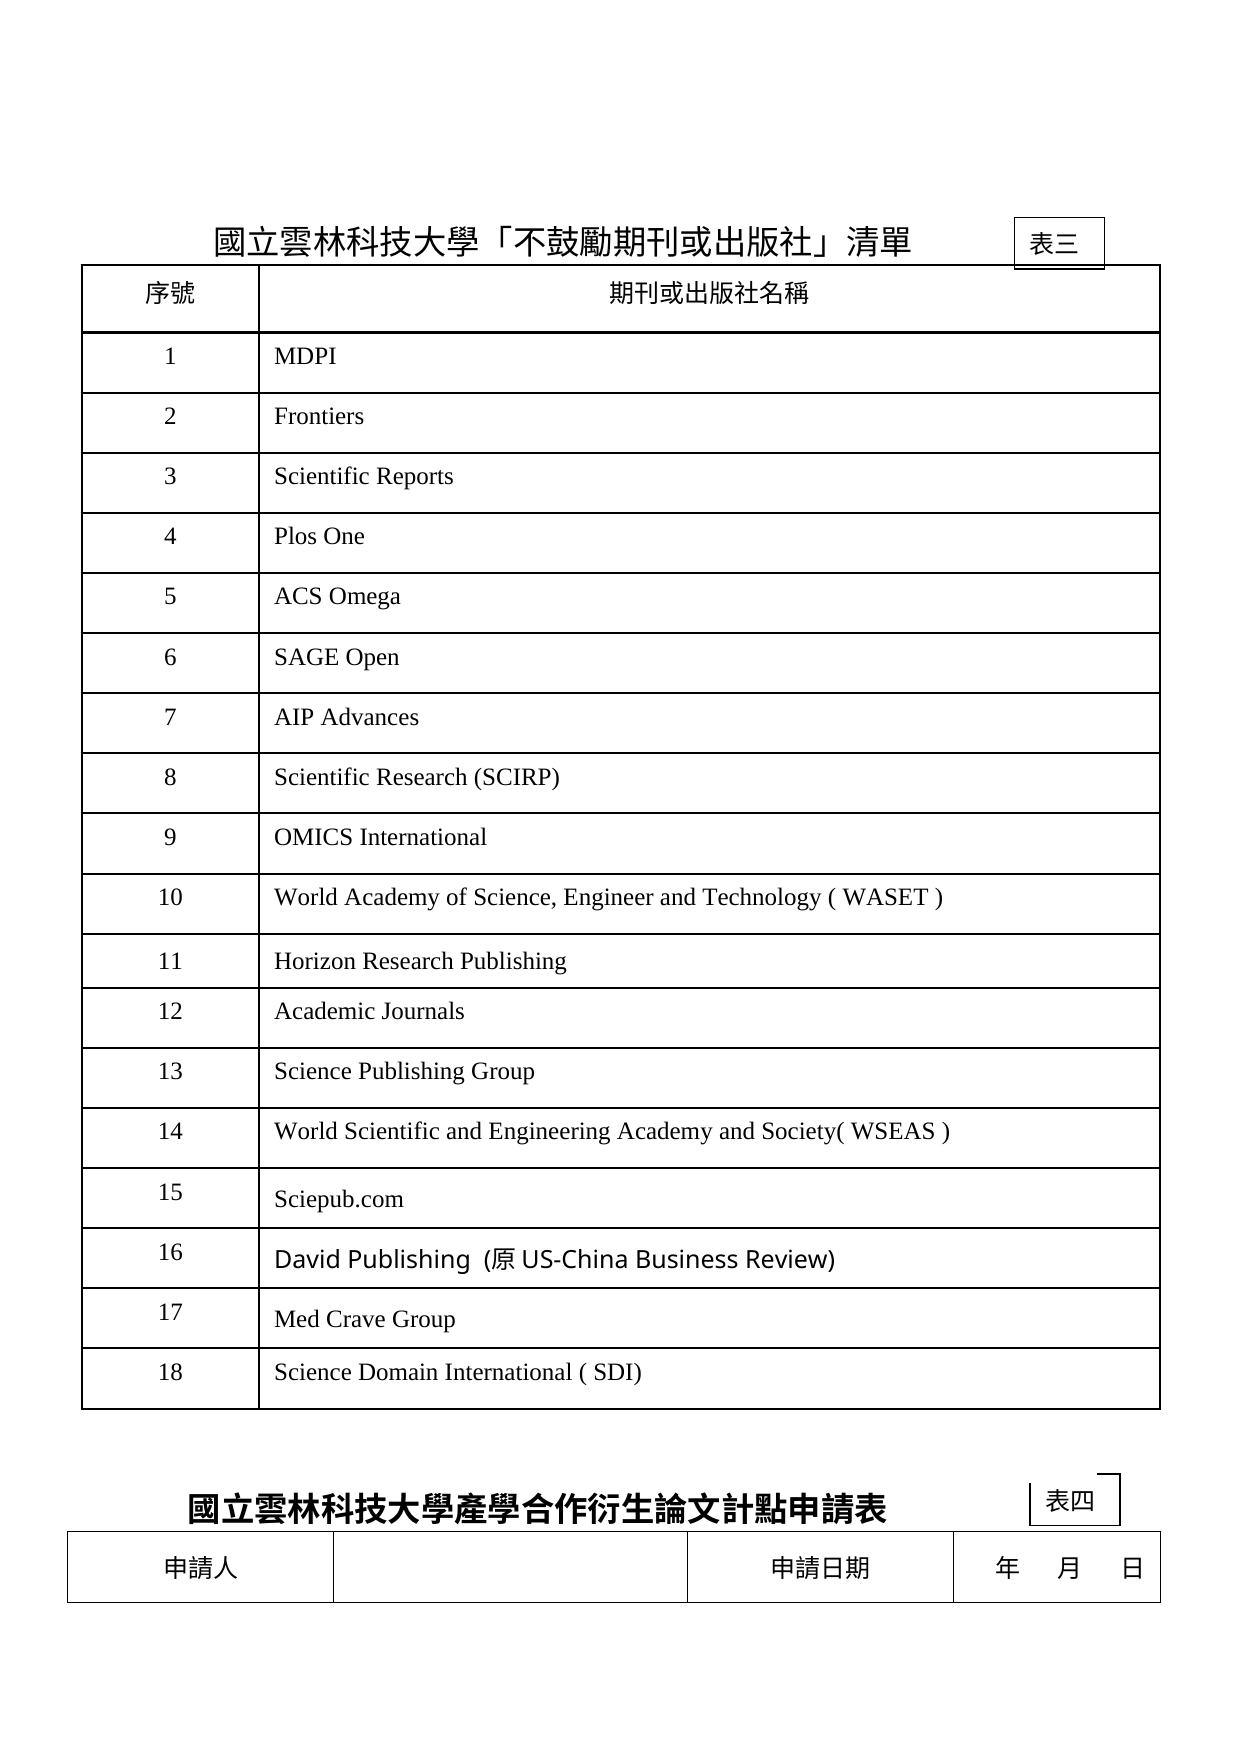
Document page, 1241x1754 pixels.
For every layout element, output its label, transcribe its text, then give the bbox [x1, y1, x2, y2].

table_cell 11 [83, 935, 258, 987]
table_cell OMICS International [260, 814, 1159, 872]
table_cell 14 [83, 1109, 258, 1167]
table_header 申請日期 [688, 1532, 953, 1602]
table_cell David Publishing (原US-China Business Review) [260, 1229, 1159, 1287]
table_cell 6 [83, 634, 258, 692]
table_cell 8 [83, 754, 258, 812]
table_header 年 月 日 [954, 1532, 1160, 1602]
table_cell 5 [83, 574, 258, 632]
table_cell 2 [83, 394, 258, 452]
table_cell Academic Journals [260, 989, 1159, 1047]
table_cell Sciepub.com [260, 1169, 1159, 1227]
table_cell 10 [83, 875, 258, 932]
table_cell 12 [83, 989, 258, 1047]
table_cell Med Crave Group [260, 1289, 1159, 1347]
table_cell Science Publishing Group [260, 1049, 1159, 1107]
table_header 申請人 [68, 1532, 333, 1602]
table_cell 16 [83, 1229, 258, 1287]
table_cell MDPI [260, 334, 1159, 392]
table_cell Horizon Research Publishing [260, 935, 1159, 987]
table_cell 17 [83, 1289, 258, 1347]
table_cell Scientific Research (SCIRP) [260, 754, 1159, 812]
table_cell SAGE Open [260, 634, 1159, 692]
table_header [334, 1532, 687, 1602]
table_cell 15 [83, 1169, 258, 1227]
table_cell 7 [83, 694, 258, 752]
table_cell 3 [83, 454, 258, 512]
table_header 序號 [83, 266, 258, 331]
table_cell ACS Omega [260, 574, 1159, 632]
table_cell 1 [83, 334, 258, 392]
table_cell 4 [83, 514, 258, 572]
table_cell 9 [83, 814, 258, 872]
text 國立雲林科技大學產學合作衍生論文計點申請表 [112, 1474, 1128, 1531]
table_cell Plos One [260, 514, 1159, 572]
table_cell 18 [83, 1349, 258, 1407]
table_cell AIP Advances [260, 694, 1159, 752]
table_cell Science Domain International ( SDI) [260, 1349, 1159, 1407]
table_cell World Academy of Science, Engineer and Technology ( WASET ) [260, 875, 1159, 932]
text 國立雲林科技大學「不鼓勵期刊或出版社」清單 [112, 216, 1128, 264]
table_header 期刊或出版社名稱 [260, 266, 1159, 331]
table_cell Scientific Reports [260, 454, 1159, 512]
table_cell World Scientific and Engineering Academy and Society( WSEAS ) [260, 1109, 1159, 1167]
table_cell 13 [83, 1049, 258, 1107]
table_cell Frontiers [260, 394, 1159, 452]
